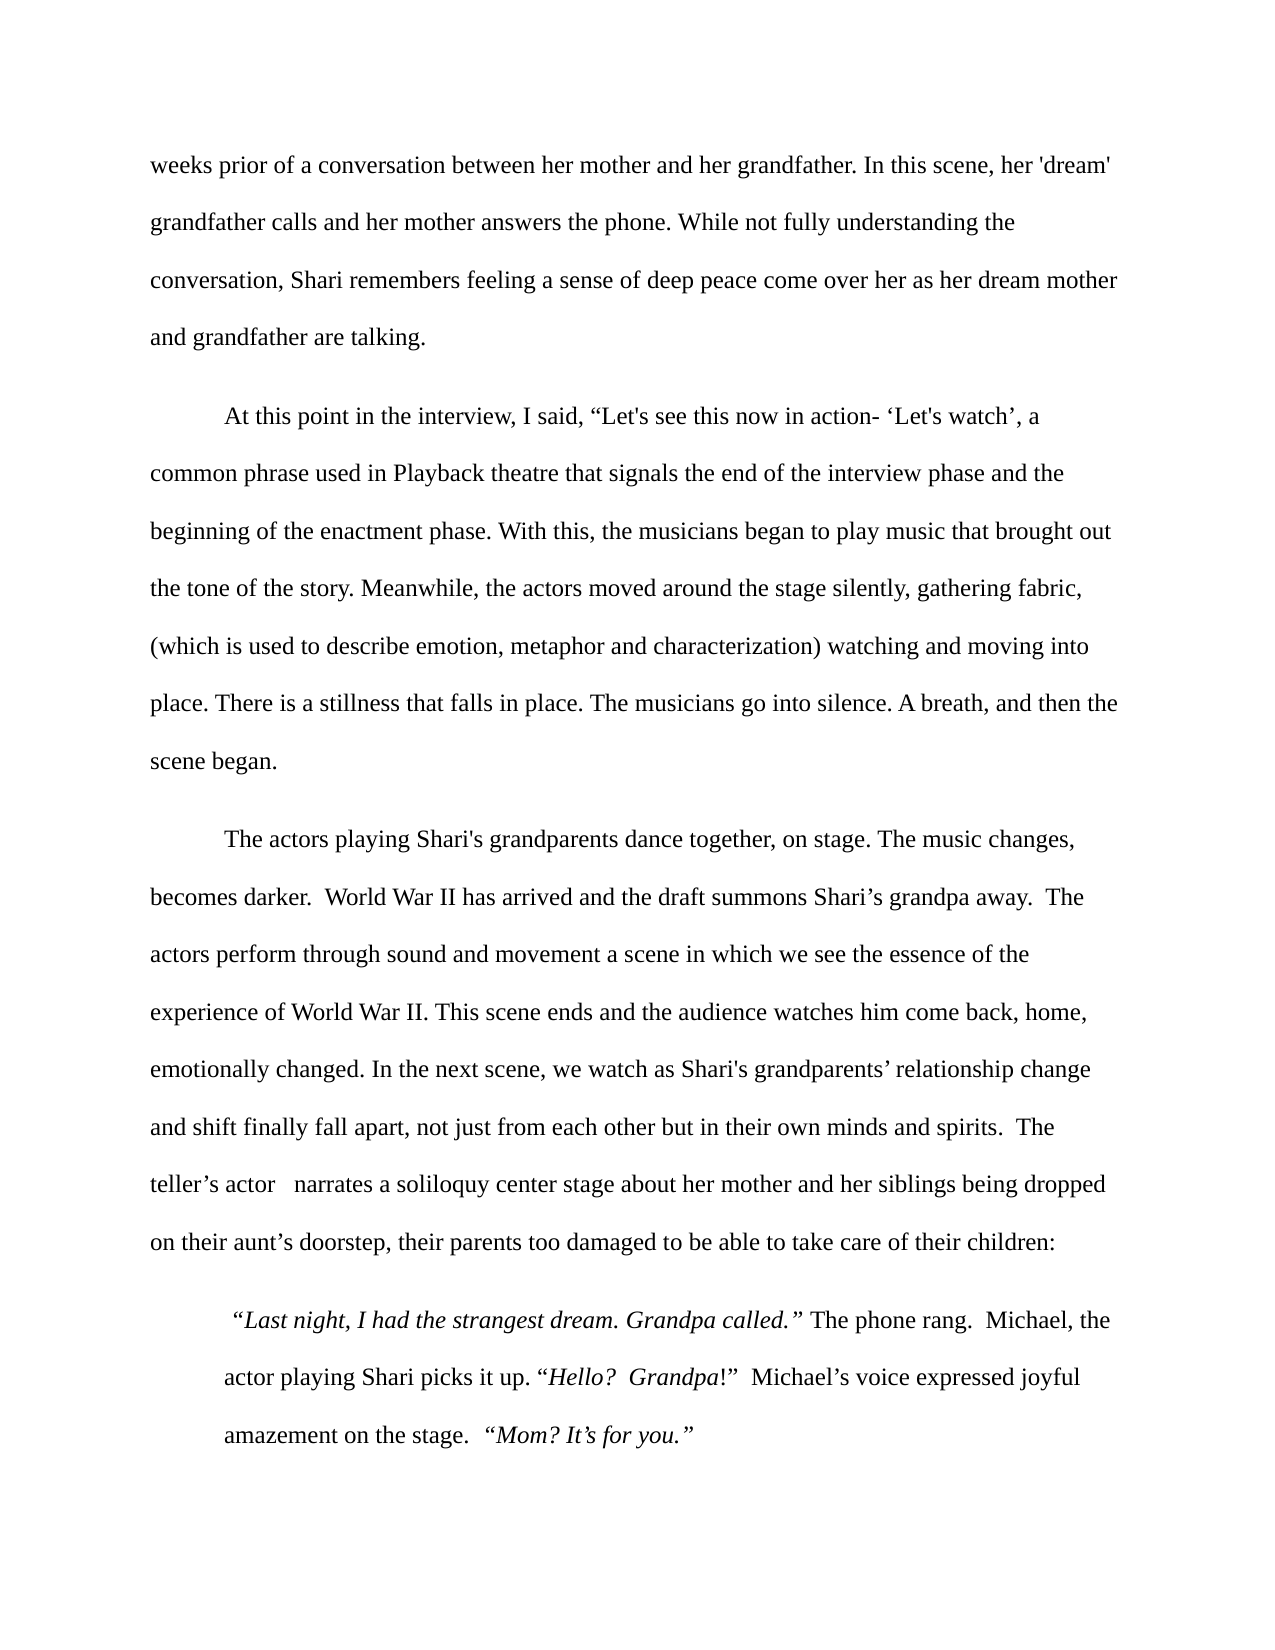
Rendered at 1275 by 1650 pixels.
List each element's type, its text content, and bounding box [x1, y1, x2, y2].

text At this point in the interview, I said, “Let's see this now in action- ‘Let's watch’, a common phrase used in Playback theatre that signals the end of the interview phase and the beginning of the enactment phase. With this, the musicians began to play music that brought out the tone of the story. Meanwhile, the actors moved around the stage silently, gathering fabric, (which is used to describe emotion, metaphor and characterization) watching and moving into place. There is a stillness that falls in place. The musicians go into silence. A breath, and then the scene began. [150, 401, 1125, 774]
text “Last night, I had the strangest dream. Grandpa called.” The phone rang. Michael, the actor playing Shari picks it up. “Hello? Grandpa!” Michael’s voice expressed joyful amazement on the stage. “Mom? It’s for you.” [224, 1305, 1125, 1449]
text weeks prior of a conversation between her mother and her grandfather. In this scene, her 'dream' grandfather calls and her mother answers the phone. While not fully understanding the conversation, Shari remembers feeling a sense of deep peace come over her as her dream mother and grandfather are talking. [150, 150, 1125, 351]
text The actors playing Shari's grandparents dance together, on stage. The music changes, becomes darker. World War II has arrived and the draft summons Shari’s grandpa away. The actors perform through sound and movement a scene in which we see the essence of the experience of World War II. This scene ends and the audience watches him come back, home, emotionally changed. In the next scene, we watch as Shari's grandparents’ relationship change and shift finally fall apart, not just from each other but in their own minds and spirits. The teller’s actor narrates a soliloquy center stage about her mother and her siblings being dropped on their aunt’s doorstep, their parents too damaged to be able to take care of their children: [150, 824, 1125, 1255]
